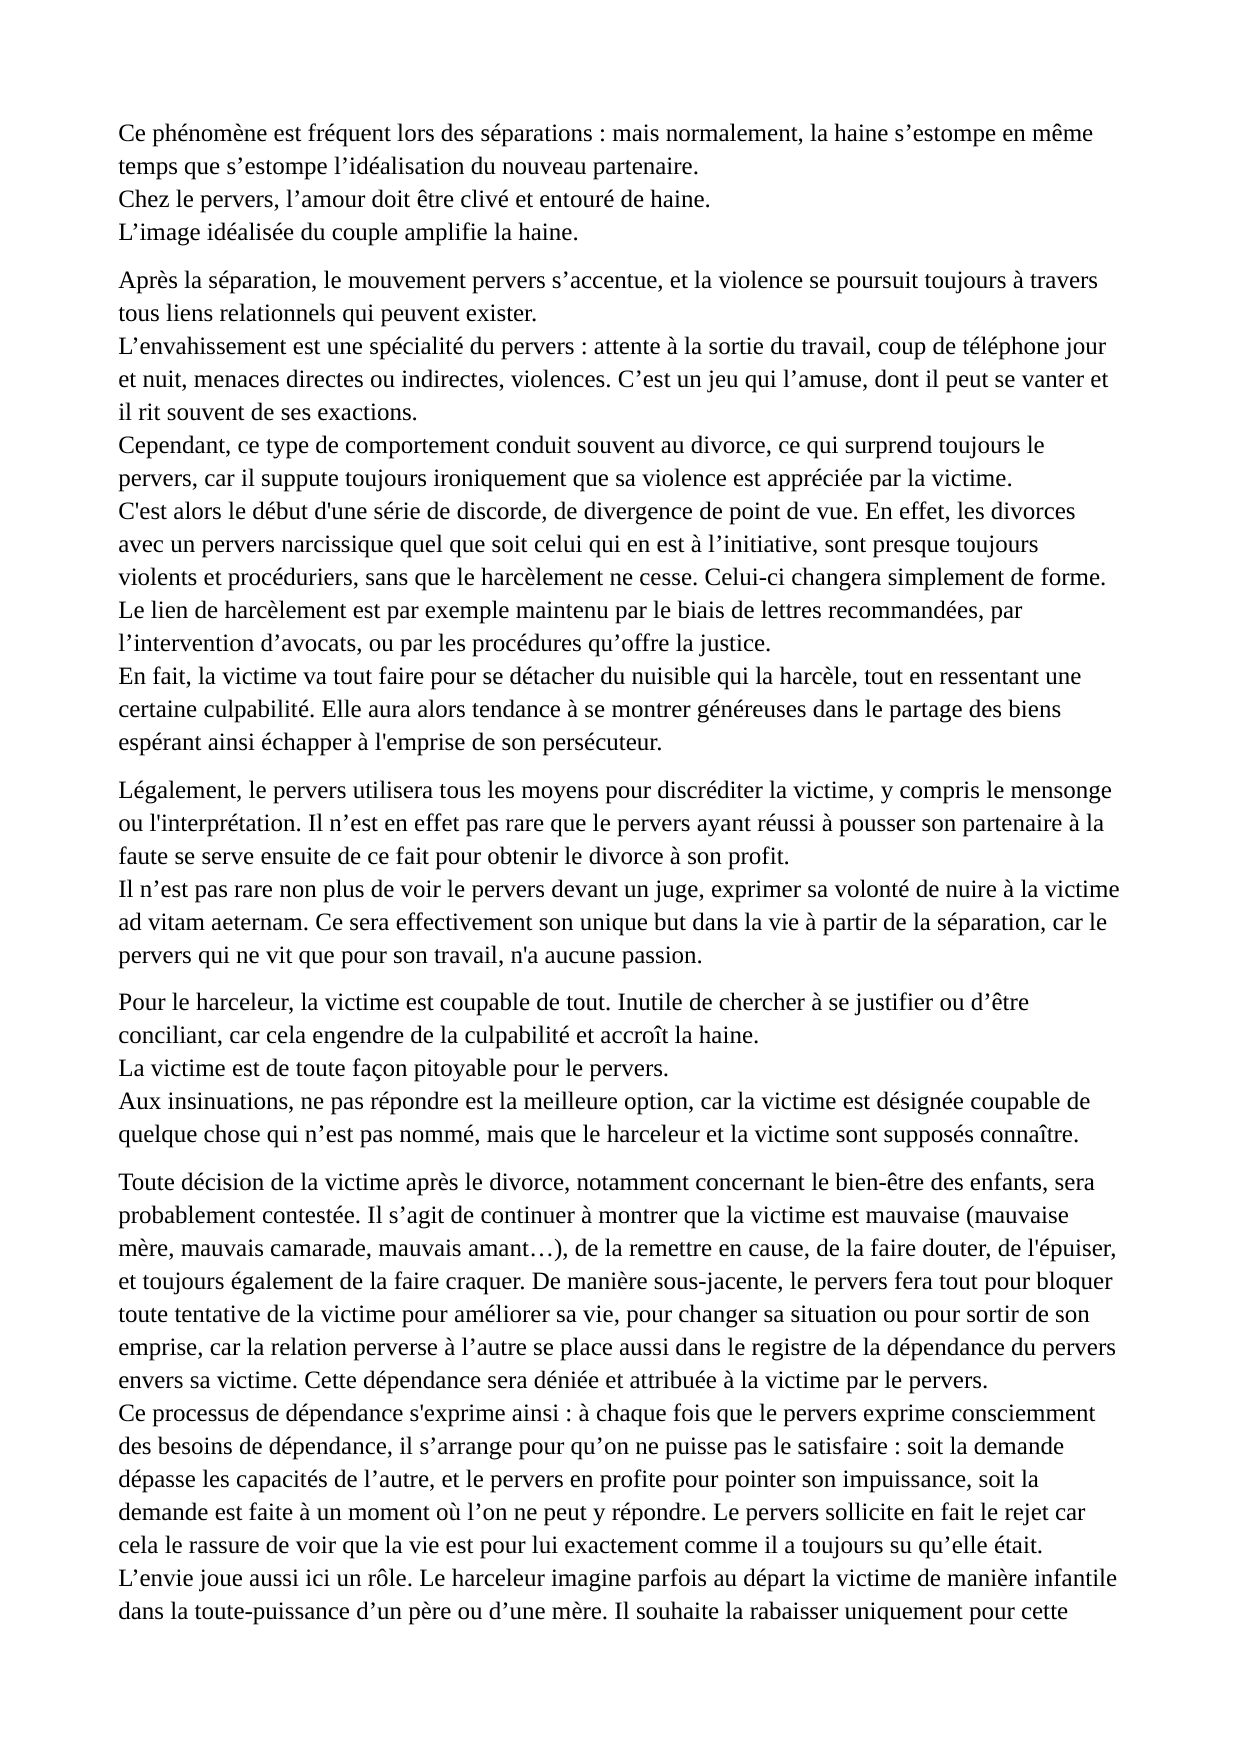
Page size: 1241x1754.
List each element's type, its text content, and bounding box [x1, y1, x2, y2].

text Ce phénomène est fréquent lors des séparations : mais normalement, la haine s’estompe en même temps que s’estompe l’idéalisation du nouveau partenaire. Chez le pervers, l’amour doit être clivé et entouré de haine. L’image idéalisée du couple amplifie la haine. [118, 118, 1122, 246]
text Légalement, le pervers utilisera tous les moyens pour discréditer la victime, y compris le mensonge ou l'interprétation. Il n’est en effet pas rare que le pervers ayant réussi à pousser son partenaire à la faute se serve ensuite de ce fait pour obtenir le divorce à son profit. Il n’est pas rare non plus de voir le pervers devant un juge, exprimer sa volonté de nuire à la victime ad vitam aeternam. Ce sera effectivement son unique but dans la vie à partir de la séparation, car le pervers qui ne vit que pour son travail, n'a aucune passion. [118, 775, 1122, 968]
text Toute décision de la victime après le divorce, notamment concernant le bien-être des enfants, sera probablement contestée. Il s’agit de continuer à montrer que la victime est mauvaise (mauvaise mère, mauvais camarade, mauvais amant…), de la remettre en cause, de la faire douter, de l'épuiser, et toujours également de la faire craquer. De manière sous-jacente, le pervers fera tout pour bloquer toute tentative de la victime pour améliorer sa vie, pour changer sa situation ou pour sortir de son emprise, car la relation perverse à l’autre se place aussi dans le registre de la dépendance du pervers envers sa victime. Cette dépendance sera déniée et attribuée à la victime par le pervers. Ce processus de dépendance s'exprime ainsi : à chaque fois que le pervers exprime consciemment des besoins de dépendance, il s’arrange pour qu’on ne puisse pas le satisfaire : soit la demande dépasse les capacités de l’autre, et le pervers en profite pour pointer son impuissance, soit la demande est faite à un moment où l’on ne peut y répondre. Le pervers sollicite en fait le rejet car cela le rassure de voir que la vie est pour lui exactement comme il a toujours su qu’elle était. L’envie joue aussi ici un rôle. Le harceleur imagine parfois au départ la victime de manière infantile dans la toute-puissance d’un père ou d’une mère. Il souhaite la rabaisser uniquement pour cette [118, 1167, 1122, 1625]
text Après la séparation, le mouvement pervers s’accentue, et la violence se poursuit toujours à travers tous liens relationnels qui peuvent exister. L’envahissement est une spécialité du pervers : attente à la sortie du travail, coup de téléphone jour et nuit, menaces directes ou indirectes, violences. C’est un jeu qui l’amuse, dont il peut se vanter et il rit souvent de ses exactions. Cependant, ce type de comportement conduit souvent au divorce, ce qui surprend toujours le pervers, car il suppute toujours ironiquement que sa violence est appréciée par la victime. C'est alors le début d'une série de discorde, de divergence de point de vue. En effet, les divorces avec un pervers narcissique quel que soit celui qui en est à l’initiative, sont presque toujours violents et procéduriers, sans que le harcèlement ne cesse. Celui-ci changera simplement de forme. Le lien de harcèlement est par exemple maintenu par le biais de lettres recommandées, par l’intervention d’avocats, ou par les procédures qu’offre la justice. En fait, la victime va tout faire pour se détacher du nuisible qui la harcèle, tout en ressentant une certaine culpabilité. Elle aura alors tendance à se montrer généreuses dans le partage des biens espérant ainsi échapper à l'emprise de son persécuteur. [118, 265, 1122, 756]
text Pour le harceleur, la victime est coupable de tout. Inutile de chercher à se justifier ou d’être conciliant, car cela engendre de la culpabilité et accroît la haine. La victime est de toute façon pitoyable pour le pervers. Aux insinuations, ne pas répondre est la meilleure option, car la victime est désignée coupable de quelque chose qui n’est pas nommé, mais que le harceleur et la victime sont supposés connaître. [118, 987, 1122, 1148]
